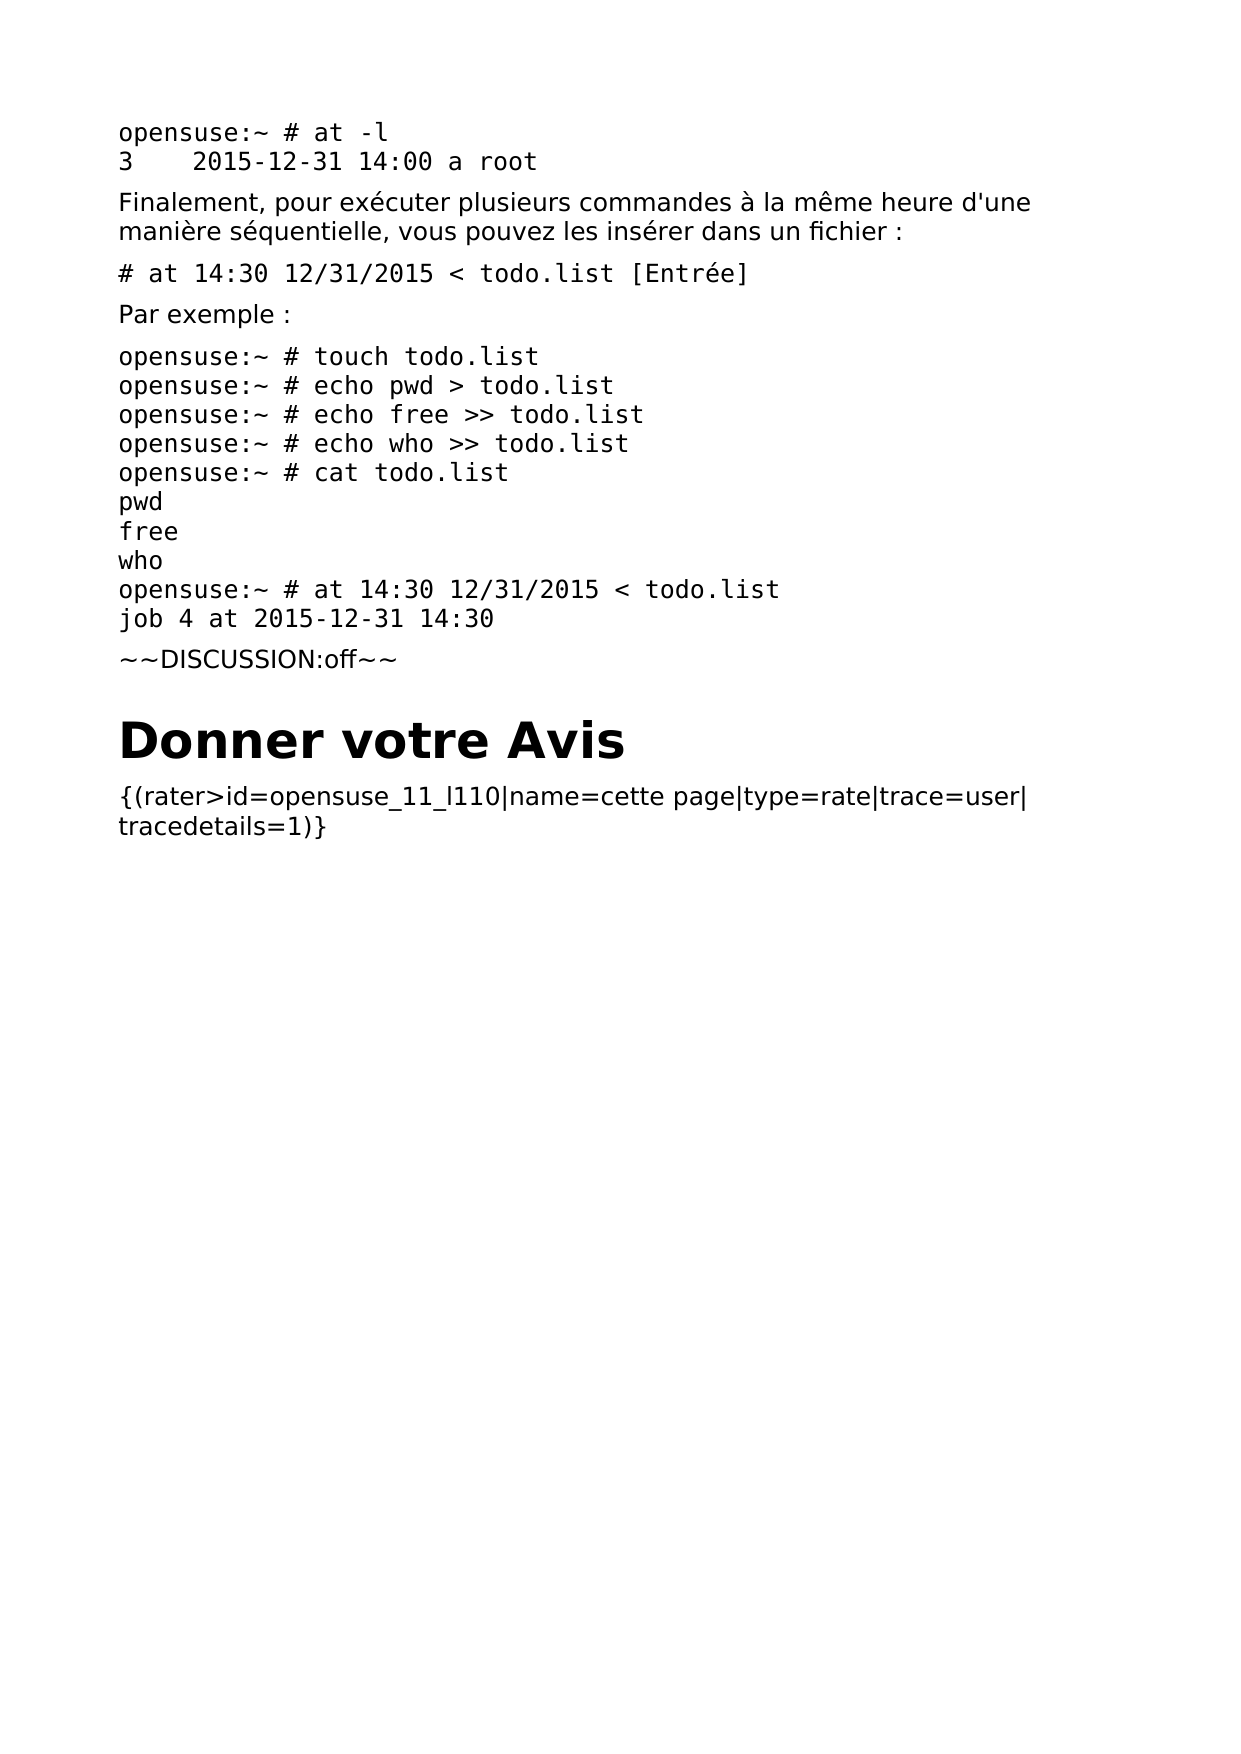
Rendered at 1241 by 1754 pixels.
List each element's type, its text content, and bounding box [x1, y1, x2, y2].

subtitle Donner votre Avis [118, 712, 1122, 770]
text # at 14:30 12/31/2015 < todo.list [Entrée] [118, 259, 1122, 288]
text ~~DISCUSSION:off~~ [118, 645, 1122, 674]
text opensuse:~ # touch todo.list opensuse:~ # echo pwd > todo.list opensuse:~ # echo free >> todo.list opensuse:~ # echo who >> todo.list opensuse:~ # cat todo.list pwd free who opensuse:~ # at 14:30 12/31/2015 < todo.list job 4 at 2015-12-31 14:30 [118, 342, 1122, 633]
text Finalement, pour exécuter plusieurs commandes à la même heure d'une manière séquentielle, vous pouvez les insérer dans un fichier : [118, 188, 1122, 247]
text {(rater>id=opensuse_11_l110|name=cette page|type=rate|trace=user|tracedetails=1)} [118, 782, 1122, 841]
text opensuse:~ # at -l 3 2015-12-31 14:00 a root [118, 118, 1122, 176]
text Par exemple : [118, 300, 1122, 329]
